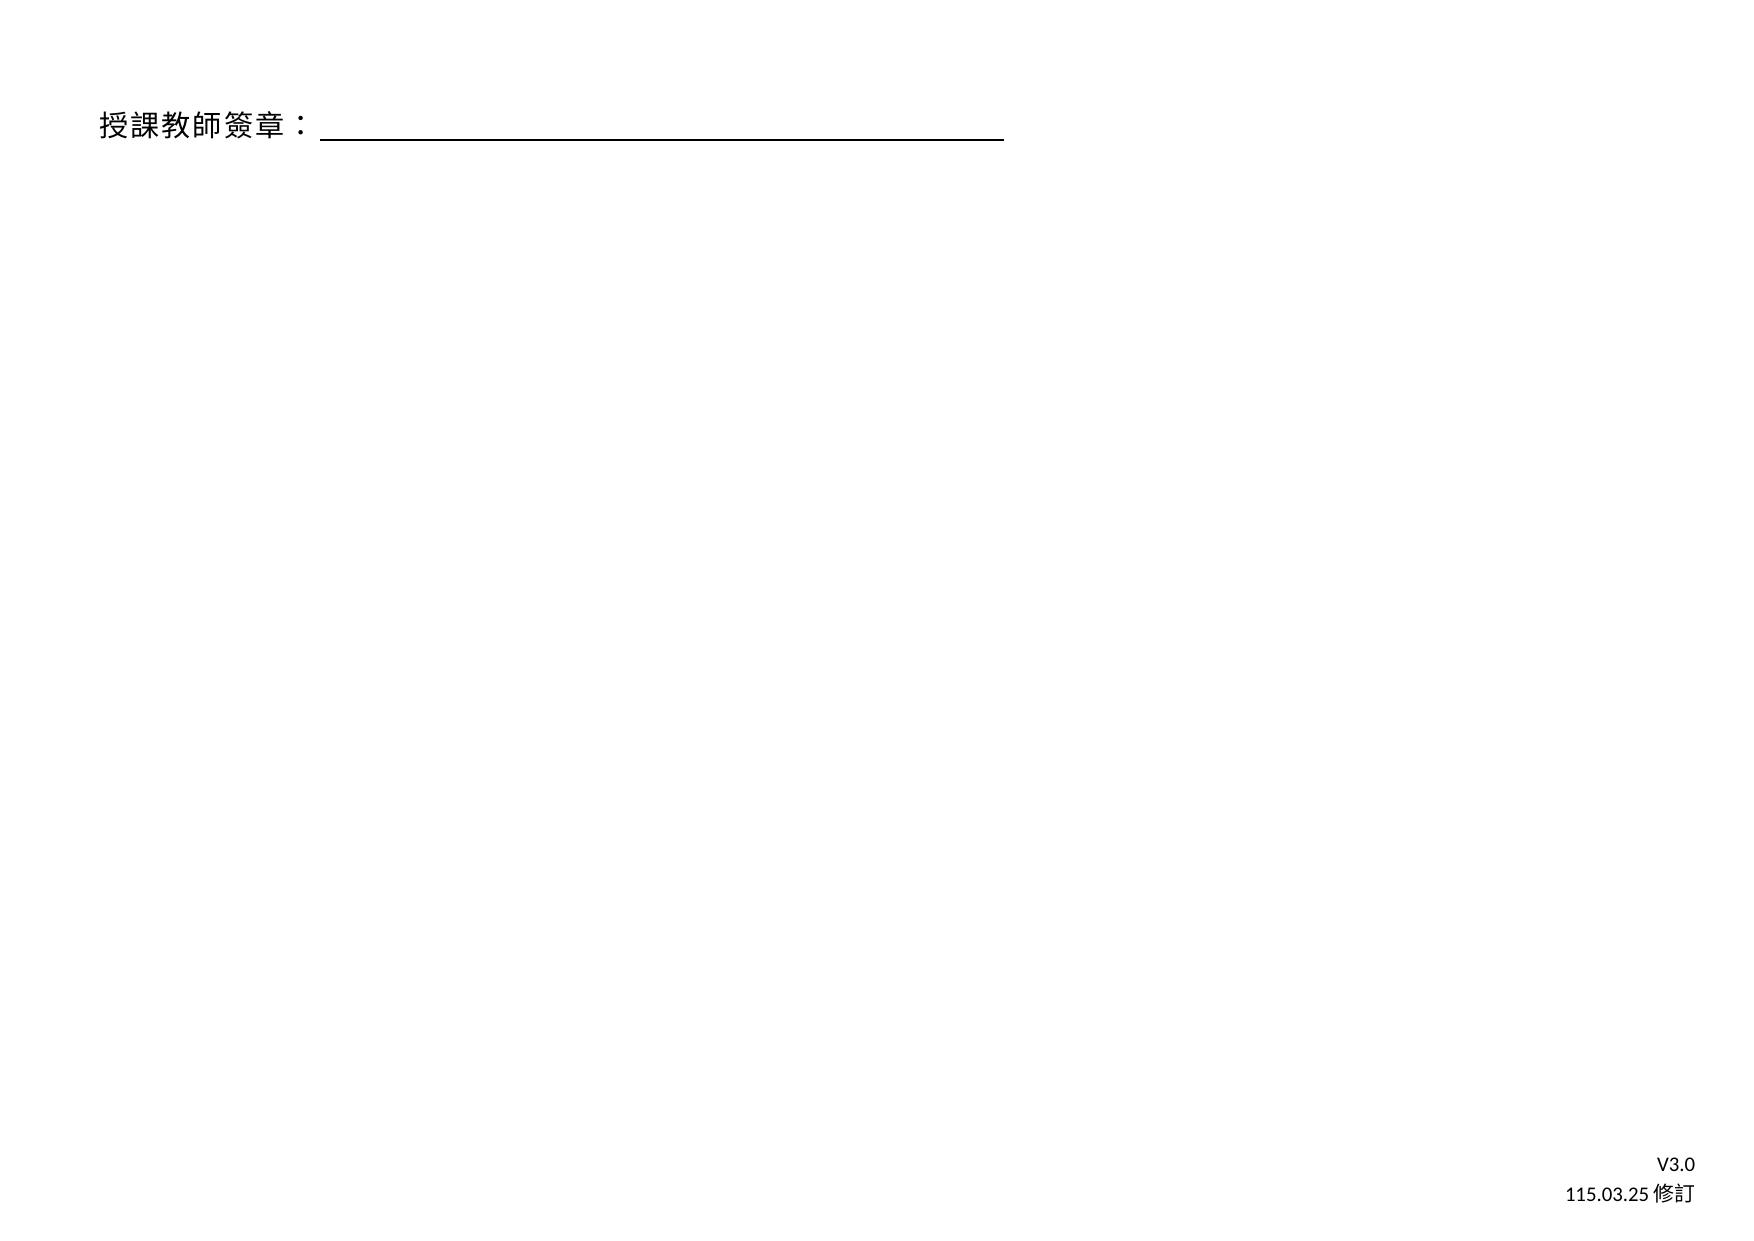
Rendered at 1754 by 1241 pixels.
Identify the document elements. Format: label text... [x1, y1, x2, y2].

text 授課教師簽章： [92, 82, 1692, 144]
